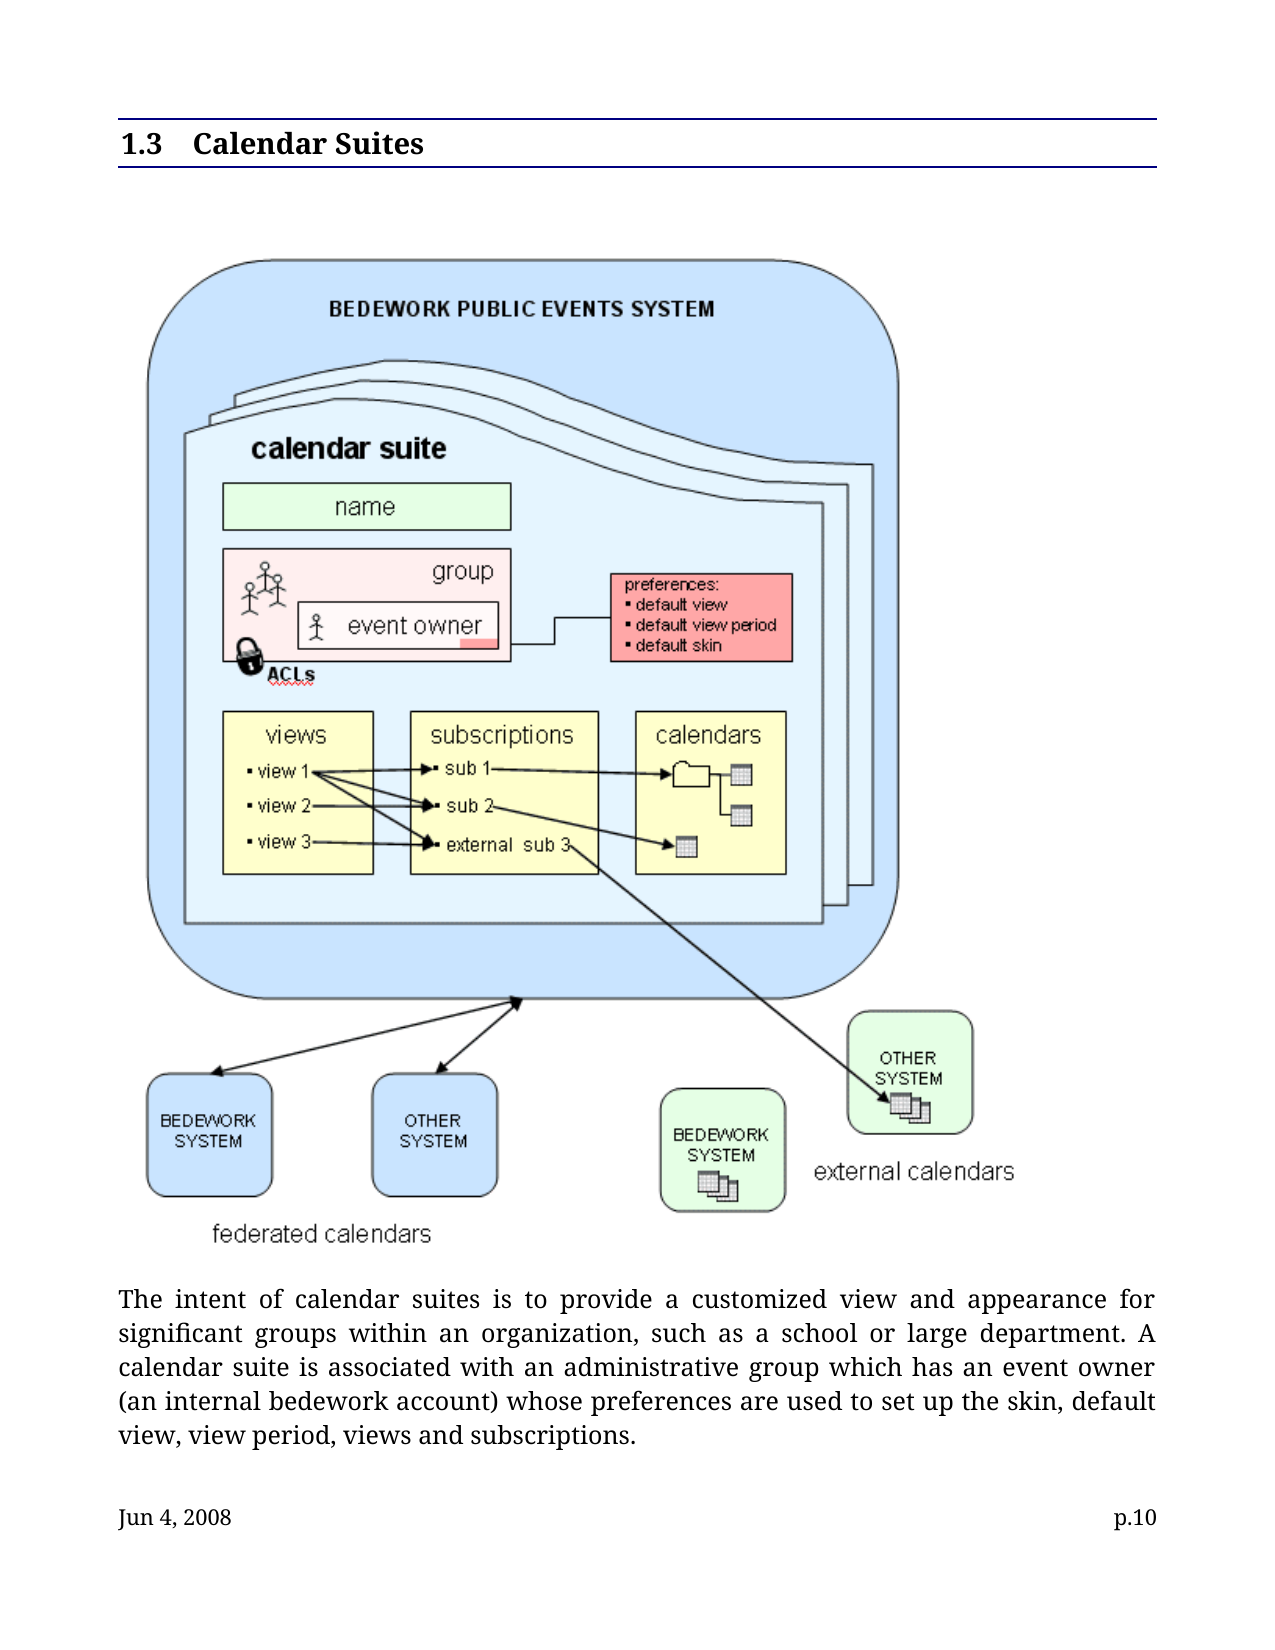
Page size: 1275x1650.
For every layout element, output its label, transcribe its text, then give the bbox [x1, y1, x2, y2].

picture [121, 237, 1031, 1282]
text The intent of calendar suites is to provide a customized view and appearance for significant groups within an organization, such as a school or large department. A calendar suite is associated with an administrative group which has an event owner (an internal bedework account) whose preferences are used to set up the skin, default view, view period, views and subscriptions. [118, 229, 1157, 1452]
subtitle Calendar Suites [118, 120, 1157, 166]
